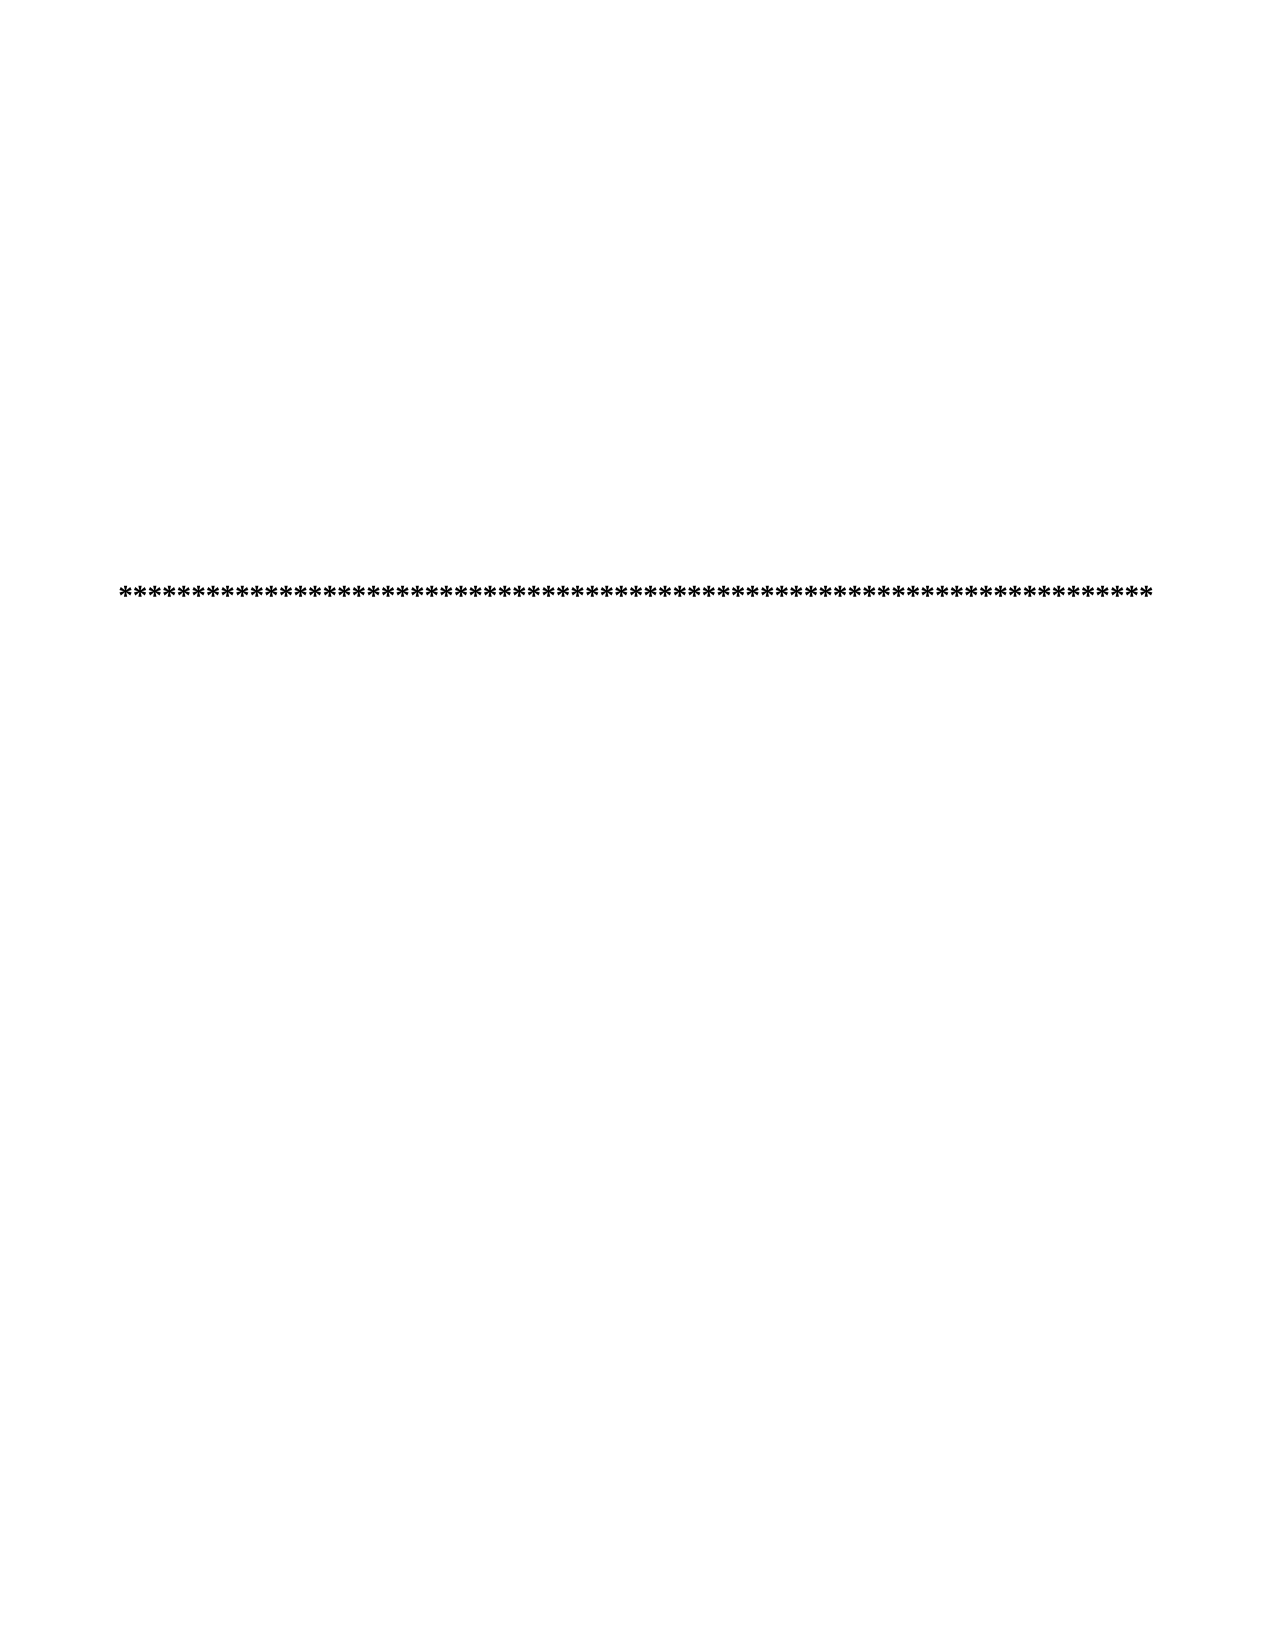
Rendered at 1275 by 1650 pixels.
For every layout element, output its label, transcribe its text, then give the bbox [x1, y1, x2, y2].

text *********************************************************************** [118, 578, 1157, 612]
